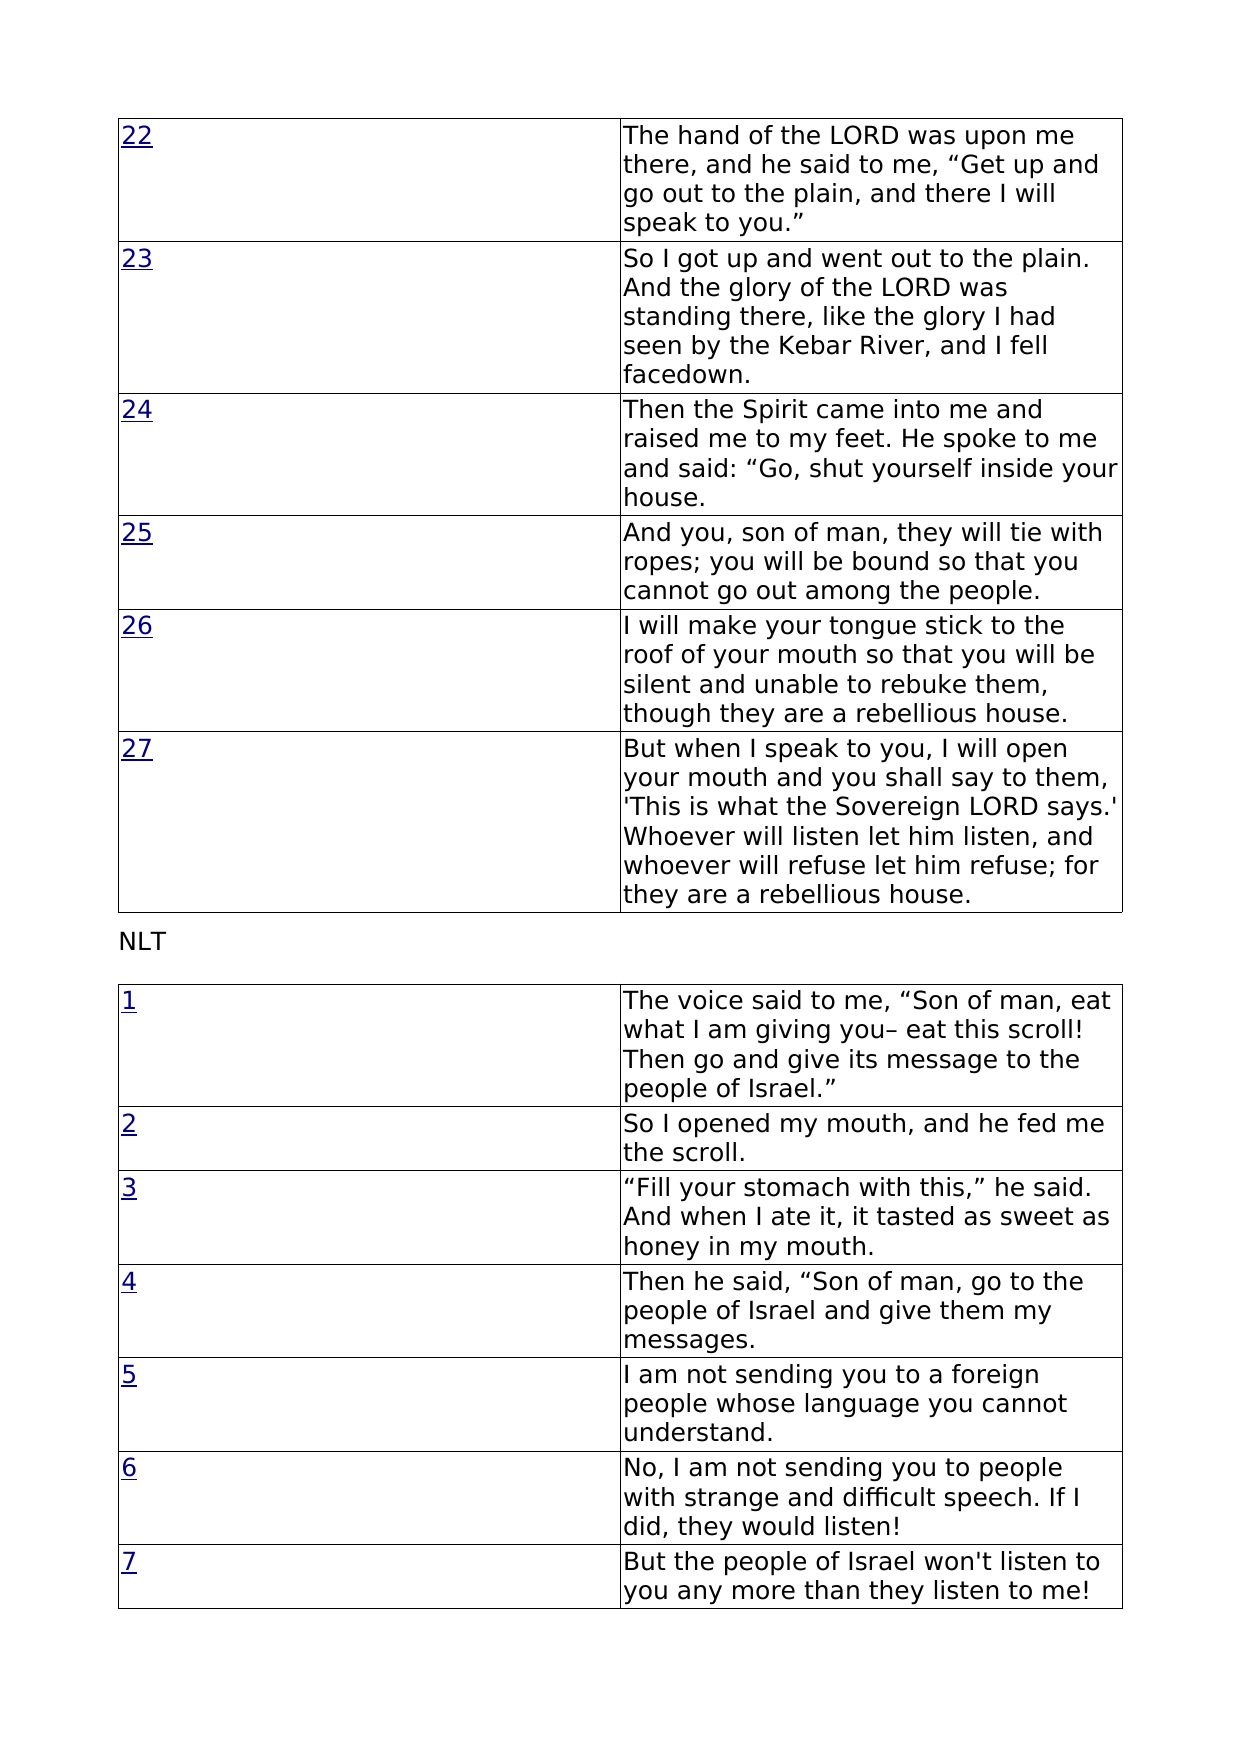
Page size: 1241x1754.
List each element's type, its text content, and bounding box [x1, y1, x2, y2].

table_cell 5 [119, 1358, 620, 1451]
table_cell 24 [119, 394, 620, 515]
table_header The voice said to me, “Son of man, eat what I am giving you– eat this scroll! Then go and give its message to the people of Israel.” [621, 985, 1122, 1106]
table_cell 23 [119, 242, 620, 392]
table_cell I will make your tongue stick to the roof of your mouth so that you will be silent and unable to rebuke them, though they are a rebellious house. [621, 610, 1122, 731]
table_cell 27 [119, 732, 620, 912]
table_cell 25 [119, 516, 620, 608]
table_cell But the people of Israel won't listen to you any more than they listen to me! [621, 1545, 1122, 1608]
table_cell But when I speak to you, I will open your mouth and you shall say to them, 'This is what the Sovereign LORD says.' Whoever will listen let him listen, and whoever will refuse let him refuse; for they are a rebellious house. [621, 732, 1122, 912]
table_cell Then the Spirit came into me and raised me to my feet. He spoke to me and said: “Go, shut yourself inside your house. [621, 394, 1122, 515]
table_cell So I opened my mouth, and he fed me the scroll. [621, 1107, 1122, 1170]
table_cell So I got up and went out to the plain. And the glory of the LORD was standing there, like the glory I had seen by the Kebar River, and I fell facedown. [621, 242, 1122, 392]
text NLT [118, 927, 1122, 956]
table_cell 22 [119, 119, 620, 241]
table_cell 6 [119, 1452, 620, 1544]
table_cell 26 [119, 610, 620, 731]
table_cell “Fill your stomach with this,” he said. And when I ate it, it tasted as sweet as honey in my mouth. [621, 1171, 1122, 1264]
table_cell And you, son of man, they will tie with ropes; you will be bound so that you cannot go out among the people. [621, 516, 1122, 608]
table_cell The hand of the LORD was upon me there, and he said to me, “Get up and go out to the plain, and there I will speak to you.” [621, 119, 1122, 241]
table_cell 7 [119, 1545, 620, 1608]
table_cell 3 [119, 1171, 620, 1264]
table_cell Then he said, “Son of man, go to the people of Israel and give them my messages. [621, 1265, 1122, 1357]
table_cell 2 [119, 1107, 620, 1170]
table_cell I am not sending you to a foreign people whose language you cannot understand. [621, 1358, 1122, 1451]
table_header 1 [119, 985, 620, 1106]
table_cell 4 [119, 1265, 620, 1357]
table_cell No, I am not sending you to people with strange and difficult speech. If I did, they would listen! [621, 1452, 1122, 1544]
